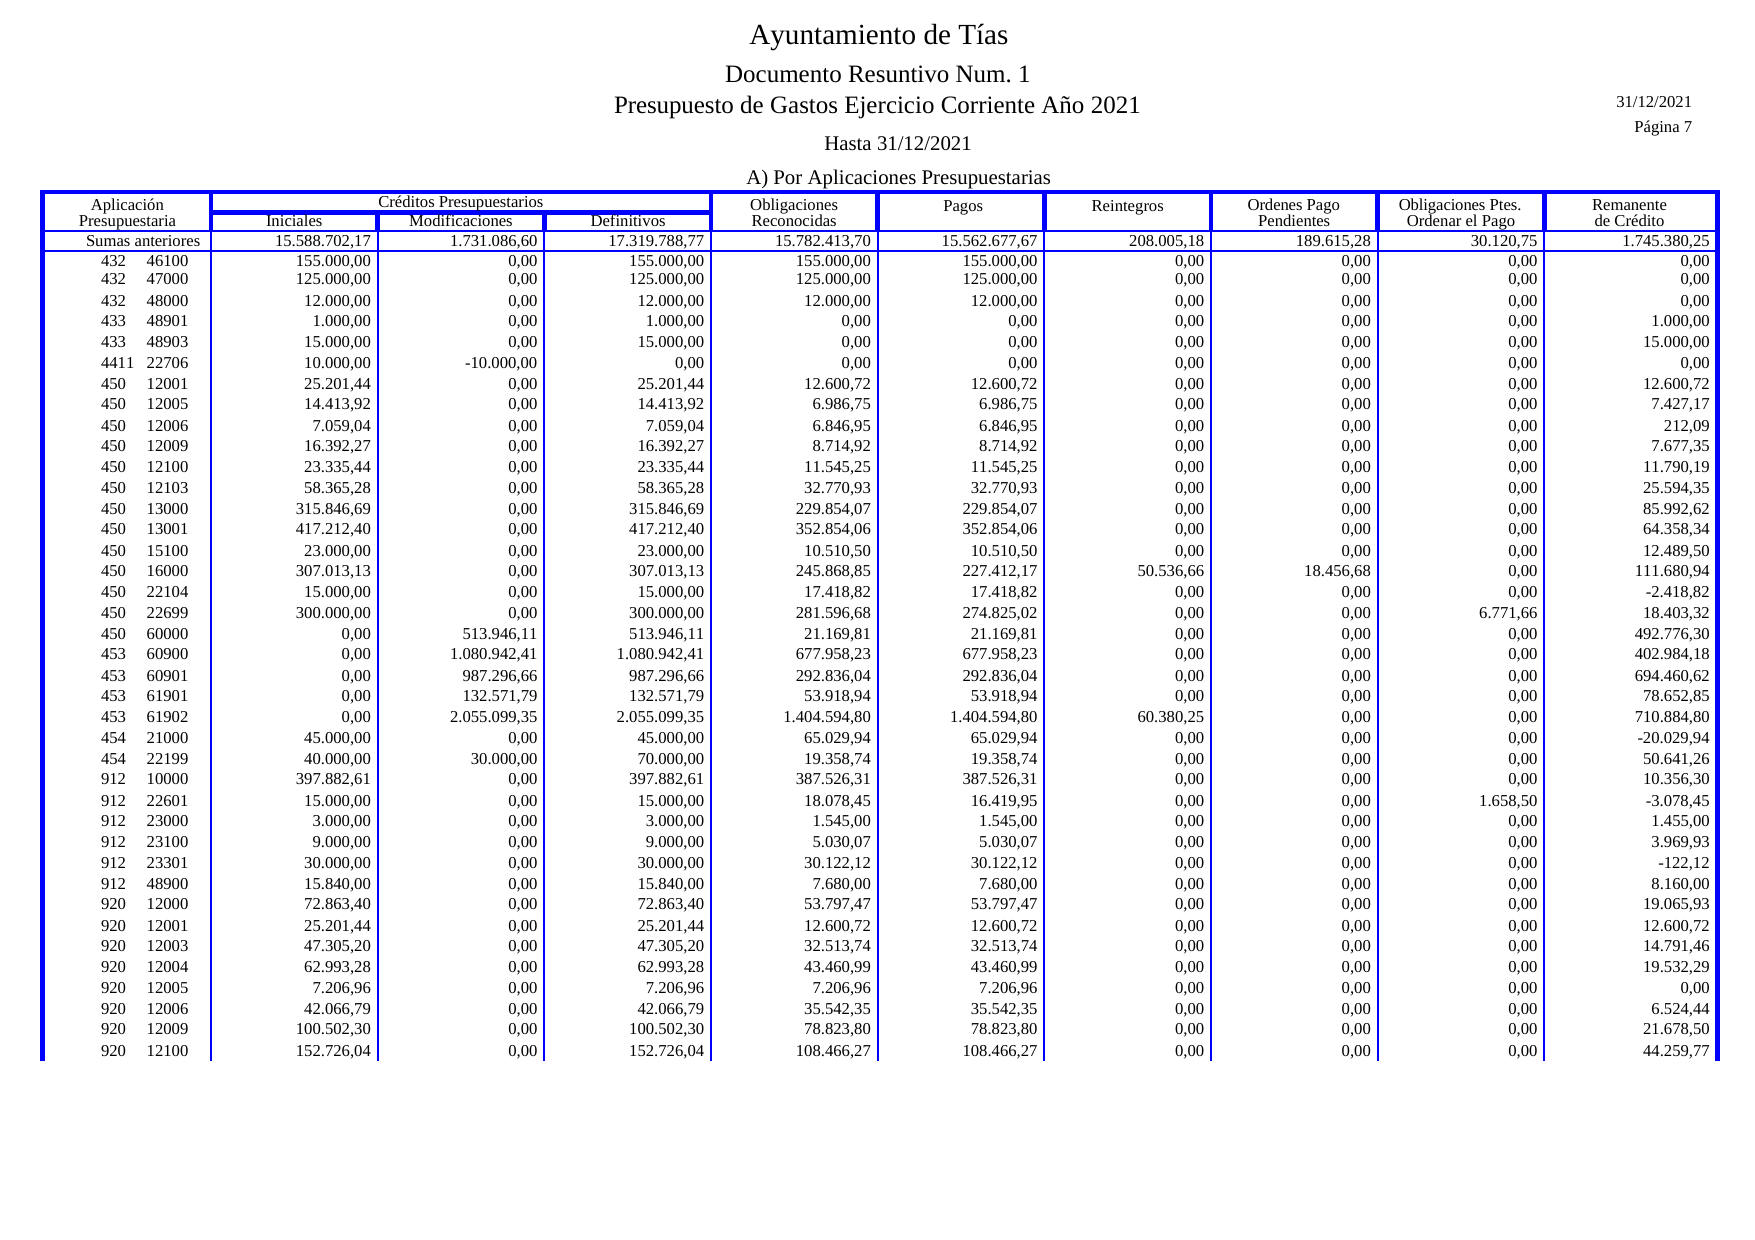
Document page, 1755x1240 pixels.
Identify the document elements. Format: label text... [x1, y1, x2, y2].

table_cell 454 [45, 728, 138, 751]
table_cell 32.513,74 [879, 936, 1043, 959]
table_cell 0,00 [1045, 520, 1210, 543]
table_cell 15.000,00 [1545, 334, 1715, 353]
table_cell 0,00 [379, 978, 543, 1001]
table_cell 14.413,92 [545, 395, 710, 418]
table_cell 70.000,00 [545, 751, 710, 770]
table_cell 1.080.942,41 [379, 645, 543, 668]
table_cell 453 [45, 709, 138, 728]
table_cell 0,00 [1045, 584, 1210, 603]
table_cell 912 [45, 876, 138, 895]
table_cell 0,00 [1045, 543, 1210, 561]
table_cell 0,00 [545, 353, 710, 376]
table_cell 108.466,27 [879, 1043, 1043, 1061]
table_cell 0,00 [1045, 436, 1210, 459]
table_cell 7.680,00 [879, 876, 1043, 895]
table_cell 0,00 [1379, 584, 1543, 603]
table_cell 229.854,07 [712, 501, 877, 520]
table_cell 22601 [138, 793, 210, 811]
table_cell 3.000,00 [545, 811, 710, 834]
table_cell 19.532,29 [1545, 959, 1715, 978]
table_cell 12001 [138, 376, 210, 395]
table_cell 417.212,40 [212, 520, 377, 543]
table_cell 307.013,13 [545, 561, 710, 584]
table_cell 0,00 [1379, 353, 1543, 376]
table_cell 6.846,95 [879, 418, 1043, 436]
table_cell 0,00 [712, 353, 877, 376]
table_cell 155.000,00 [212, 252, 377, 270]
table_cell 0,00 [1045, 311, 1210, 334]
table_cell 987.296,66 [379, 668, 543, 686]
table_cell 0,00 [1379, 959, 1543, 978]
table_cell 3.969,93 [1545, 834, 1715, 853]
table_cell 0,00 [879, 311, 1043, 334]
table_cell 23000 [138, 811, 210, 834]
table_cell 19.358,74 [712, 751, 877, 770]
table_cell 1.404.594,80 [712, 709, 877, 728]
table_cell 433 [45, 334, 138, 353]
table_cell 0,00 [379, 543, 543, 561]
table_cell 0,00 [1212, 436, 1377, 459]
table_cell 0,00 [1045, 918, 1210, 936]
table_cell 12006 [138, 418, 210, 436]
table_cell 58.365,28 [212, 478, 377, 501]
table_cell 60.380,25 [1045, 709, 1210, 728]
table_cell 281.596,68 [712, 603, 877, 626]
table_cell 47000 [138, 270, 210, 293]
table_cell 0,00 [379, 1020, 543, 1043]
table_cell 18.456,68 [1212, 561, 1377, 584]
table_cell 0,00 [1212, 728, 1377, 751]
table_cell 23.335,44 [212, 459, 377, 478]
table_cell 0,00 [1379, 501, 1543, 520]
table_cell 0,00 [1212, 311, 1377, 334]
table_cell 15.000,00 [545, 793, 710, 811]
table_cell 0,00 [1212, 918, 1377, 936]
table_cell 0,00 [1212, 584, 1377, 603]
table_cell 0,00 [379, 501, 543, 520]
table_cell 11.790,19 [1545, 459, 1715, 478]
table_cell 1.404.594,80 [879, 709, 1043, 728]
table_cell 12.000,00 [212, 293, 377, 311]
table_cell 432 [45, 270, 138, 293]
table_cell 0,00 [1045, 418, 1210, 436]
table_cell 61902 [138, 709, 210, 728]
table_cell 0,00 [1045, 459, 1210, 478]
table_cell 45.000,00 [545, 728, 710, 751]
table_cell 65.029,94 [712, 728, 877, 751]
table_cell -20.029,94 [1545, 728, 1715, 751]
table_cell 0,00 [1212, 978, 1377, 1001]
table_cell 15100 [138, 543, 210, 561]
table_cell 23301 [138, 853, 210, 876]
table_cell 0,00 [212, 709, 377, 728]
table_cell 15.840,00 [545, 876, 710, 895]
table_cell 0,00 [1379, 334, 1543, 353]
table_cell 0,00 [1379, 520, 1543, 543]
table_cell 25.201,44 [545, 376, 710, 395]
table_cell 0,00 [1212, 501, 1377, 520]
table_cell 111.680,94 [1545, 561, 1715, 584]
table_cell 1.000,00 [1545, 311, 1715, 334]
table_cell 22706 [138, 353, 210, 376]
table_cell 492.776,30 [1545, 626, 1715, 645]
table_cell -122,12 [1545, 853, 1715, 876]
table_cell 155.000,00 [879, 252, 1043, 270]
table_cell 0,00 [1212, 418, 1377, 436]
table_cell 0,00 [1379, 1020, 1543, 1043]
table_cell 22104 [138, 584, 210, 603]
table_cell 46100 [138, 252, 210, 270]
table_cell 0,00 [1045, 501, 1210, 520]
table_cell Iniciales [213, 215, 375, 230]
table_cell 100.502,30 [545, 1020, 710, 1043]
table_cell 450 [45, 603, 138, 626]
table_cell 1.080.942,41 [545, 645, 710, 668]
table_cell 0,00 [379, 270, 543, 293]
table_cell 23.000,00 [212, 543, 377, 561]
table_cell 0,00 [1379, 395, 1543, 418]
table_cell 35.542,35 [879, 1001, 1043, 1020]
table_cell 0,00 [1045, 395, 1210, 418]
table_cell 78.823,80 [879, 1020, 1043, 1043]
table_cell 152.726,04 [212, 1043, 377, 1061]
table_cell 0,00 [212, 668, 377, 686]
table_cell 12001 [138, 918, 210, 936]
table_cell 189.615,28 [1212, 232, 1377, 250]
table_cell 0,00 [379, 895, 543, 918]
table_cell 0,00 [1045, 686, 1210, 709]
table_cell 65.029,94 [879, 728, 1043, 751]
table_cell 0,00 [379, 436, 543, 459]
table_cell 0,00 [1045, 1001, 1210, 1020]
table_cell 0,00 [1545, 978, 1715, 1001]
table_cell Modificaciones [380, 215, 542, 230]
table_cell 0,00 [1379, 686, 1543, 709]
table_cell 229.854,07 [879, 501, 1043, 520]
table_cell 0,00 [212, 626, 377, 645]
table_cell 1.545,00 [879, 811, 1043, 834]
table_cell 12.600,72 [1545, 376, 1715, 395]
table_cell 0,00 [1212, 645, 1377, 668]
table_cell 14.413,92 [212, 395, 377, 418]
table_cell 25.594,35 [1545, 478, 1715, 501]
table_cell 12.600,72 [879, 376, 1043, 395]
table_cell 15.000,00 [545, 334, 710, 353]
table_cell 0,00 [1212, 853, 1377, 876]
table_cell 0,00 [379, 478, 543, 501]
table_cell 16.419,95 [879, 793, 1043, 811]
table_cell 920 [45, 1043, 138, 1061]
table_cell 0,00 [379, 293, 543, 311]
table_cell 0,00 [1045, 895, 1210, 918]
table_cell 50.536,66 [1045, 561, 1210, 584]
table_cell 0,00 [1379, 543, 1543, 561]
table_cell 352.854,06 [879, 520, 1043, 543]
table_cell 0,00 [1379, 936, 1543, 959]
table_cell 208.005,18 [1045, 232, 1210, 250]
table_cell 43.460,99 [879, 959, 1043, 978]
table_cell 0,00 [1045, 353, 1210, 376]
table_cell 0,00 [1379, 811, 1543, 834]
table_cell 53.797,47 [712, 895, 877, 918]
table_cell -2.418,82 [1545, 584, 1715, 603]
table_cell 920 [45, 978, 138, 1001]
table_cell 7.677,35 [1545, 436, 1715, 459]
table_cell 0,00 [1379, 293, 1543, 311]
table_header Ordenes Pago Pendientes [1213, 194, 1375, 230]
table_cell 7.206,96 [545, 978, 710, 1001]
table_cell 1.455,00 [1545, 811, 1715, 834]
table_cell 0,00 [1545, 252, 1715, 270]
table_cell 677.958,23 [712, 645, 877, 668]
table_cell 60900 [138, 645, 210, 668]
table_cell 21000 [138, 728, 210, 751]
table_cell 0,00 [1212, 376, 1377, 395]
table_cell 5.030,07 [712, 834, 877, 853]
table_cell 912 [45, 793, 138, 811]
table_cell 44.259,77 [1545, 1043, 1715, 1061]
table_cell 47.305,20 [545, 936, 710, 959]
table_cell 397.882,61 [545, 770, 710, 793]
table_cell 0,00 [1045, 668, 1210, 686]
table_cell 0,00 [379, 918, 543, 936]
table_cell 155.000,00 [545, 252, 710, 270]
table_cell 0,00 [1379, 728, 1543, 751]
table_cell 12005 [138, 395, 210, 418]
table_cell 47.305,20 [212, 936, 377, 959]
table_cell 12100 [138, 459, 210, 478]
table_cell 0,00 [1379, 376, 1543, 395]
table_cell 60901 [138, 668, 210, 686]
table_cell 387.526,31 [879, 770, 1043, 793]
table_cell 25.201,44 [545, 918, 710, 936]
table_cell 0,00 [1379, 645, 1543, 668]
table_cell 100.502,30 [212, 1020, 377, 1043]
table_cell 0,00 [1212, 895, 1377, 918]
table_cell 62.993,28 [545, 959, 710, 978]
table_cell 0,00 [1212, 959, 1377, 978]
table_cell 8.160,00 [1545, 876, 1715, 895]
table_cell 0,00 [1045, 1043, 1210, 1061]
table_cell 62.993,28 [212, 959, 377, 978]
table_cell 432 [45, 252, 138, 270]
table_cell 7.059,04 [545, 418, 710, 436]
table_cell 0,00 [1045, 270, 1210, 293]
table_cell 6.846,95 [712, 418, 877, 436]
table_cell 0,00 [379, 811, 543, 834]
table_cell 6.986,75 [879, 395, 1043, 418]
table_cell 48901 [138, 311, 210, 334]
table_cell 0,00 [1045, 959, 1210, 978]
table_cell 0,00 [1379, 270, 1543, 293]
table_cell 0,00 [379, 1043, 543, 1061]
table_cell 30.000,00 [212, 853, 377, 876]
table_cell 0,00 [379, 876, 543, 895]
table_cell 0,00 [1212, 270, 1377, 293]
table_cell 85.992,62 [1545, 501, 1715, 520]
table_cell 0,00 [379, 728, 543, 751]
table_cell 12.489,50 [1545, 543, 1715, 561]
table_cell 14.791,46 [1545, 936, 1715, 959]
table_cell 58.365,28 [545, 478, 710, 501]
table_cell 0,00 [379, 793, 543, 811]
table_cell 0,00 [1045, 334, 1210, 353]
table_cell 920 [45, 1020, 138, 1043]
table_cell 72.863,40 [212, 895, 377, 918]
table_cell 453 [45, 686, 138, 709]
table_cell 12005 [138, 978, 210, 1001]
table_cell 0,00 [1212, 334, 1377, 353]
table_cell 677.958,23 [879, 645, 1043, 668]
table_cell 0,00 [379, 1001, 543, 1020]
table_cell 7.059,04 [212, 418, 377, 436]
table_cell 315.846,69 [212, 501, 377, 520]
table_cell 0,00 [379, 520, 543, 543]
table_cell 78.652,85 [1545, 686, 1715, 709]
table_cell 48900 [138, 876, 210, 895]
table_cell 50.641,26 [1545, 751, 1715, 770]
table_cell 402.984,18 [1545, 645, 1715, 668]
table_cell 0,00 [1379, 626, 1543, 645]
table_cell 0,00 [1212, 751, 1377, 770]
table_cell 0,00 [1212, 626, 1377, 645]
table_cell 48903 [138, 334, 210, 353]
table_cell 30.122,12 [712, 853, 877, 876]
table_header Créditos Presupuestarios [213, 194, 709, 210]
table_cell 15.000,00 [212, 793, 377, 811]
table_cell 0,00 [1212, 252, 1377, 270]
table_cell 0,00 [1212, 686, 1377, 709]
table_cell 0,00 [1045, 478, 1210, 501]
table_cell 0,00 [712, 334, 877, 353]
table_cell 12.600,72 [1545, 918, 1715, 936]
table_cell 0,00 [379, 395, 543, 418]
table_cell 1.000,00 [545, 311, 710, 334]
table_cell 0,00 [1212, 793, 1377, 811]
table_cell 5.030,07 [879, 834, 1043, 853]
table_cell 227.412,17 [879, 561, 1043, 584]
table_cell 454 [45, 751, 138, 770]
table_cell 125.000,00 [212, 270, 377, 293]
table_cell 0,00 [379, 936, 543, 959]
table_cell 0,00 [1545, 270, 1715, 293]
table_cell 0,00 [1212, 709, 1377, 728]
table_cell 450 [45, 478, 138, 501]
table_cell 352.854,06 [712, 520, 877, 543]
table_cell 32.770,93 [712, 478, 877, 501]
table_cell 417.212,40 [545, 520, 710, 543]
table_cell 23.000,00 [545, 543, 710, 561]
table_cell 25.201,44 [212, 376, 377, 395]
table_cell 0,00 [379, 459, 543, 478]
table_cell 30.000,00 [379, 751, 543, 770]
table_cell 0,00 [1212, 478, 1377, 501]
table_cell 0,00 [212, 645, 377, 668]
table_cell 0,00 [1045, 793, 1210, 811]
table_cell 0,00 [1379, 311, 1543, 334]
table_cell 212,09 [1545, 418, 1715, 436]
table_cell 450 [45, 418, 138, 436]
table_cell -3.078,45 [1545, 793, 1715, 811]
table_cell 0,00 [1045, 626, 1210, 645]
table_cell 0,00 [1379, 751, 1543, 770]
table_cell 300.000,00 [545, 603, 710, 626]
table_cell 1.000,00 [212, 311, 377, 334]
table_cell 450 [45, 395, 138, 418]
table_cell 11.545,25 [712, 459, 877, 478]
table_cell 30.000,00 [545, 853, 710, 876]
table_cell 15.588.702,17 [212, 232, 377, 250]
table_cell 0,00 [1212, 834, 1377, 853]
table_cell 0,00 [1045, 834, 1210, 853]
table_cell 0,00 [1379, 876, 1543, 895]
table_cell 0,00 [1379, 834, 1543, 853]
table_cell 245.868,85 [712, 561, 877, 584]
table_cell 0,00 [1045, 811, 1210, 834]
table_cell 7.206,96 [879, 978, 1043, 1001]
table_cell 920 [45, 959, 138, 978]
table_cell 0,00 [379, 418, 543, 436]
table_cell 12103 [138, 478, 210, 501]
table_cell 21.678,50 [1545, 1020, 1715, 1043]
table_cell 42.066,79 [545, 1001, 710, 1020]
table_cell 0,00 [1212, 459, 1377, 478]
table_cell 0,00 [1545, 293, 1715, 311]
table_header Obligaciones Ptes. Ordenar el Pago [1380, 194, 1542, 230]
table_cell 0,00 [1545, 353, 1715, 376]
table_cell 0,00 [1045, 252, 1210, 270]
table_cell 16.392,27 [545, 436, 710, 459]
table_cell 0,00 [1045, 876, 1210, 895]
table_cell 0,00 [1212, 876, 1377, 895]
table_cell 48000 [138, 293, 210, 311]
table_cell 0,00 [379, 834, 543, 853]
table_cell 920 [45, 936, 138, 959]
table_header Remanente de Crédito [1547, 194, 1715, 230]
table_cell 9.000,00 [545, 834, 710, 853]
table_cell 15.000,00 [212, 334, 377, 353]
table_cell 21.169,81 [879, 626, 1043, 645]
table_cell 17.418,82 [879, 584, 1043, 603]
table_cell 0,00 [379, 376, 543, 395]
table_cell 10.510,50 [879, 543, 1043, 561]
table_cell 19.065,93 [1545, 895, 1715, 918]
table_cell 694.460,62 [1545, 668, 1715, 686]
table_header Pagos [880, 194, 1042, 230]
table_cell 7.206,96 [712, 978, 877, 1001]
table_cell 0,00 [1379, 709, 1543, 728]
table_cell 453 [45, 645, 138, 668]
table_cell 450 [45, 436, 138, 459]
table_cell 19.358,74 [879, 751, 1043, 770]
table_cell 0,00 [379, 603, 543, 626]
table_cell 53.918,94 [879, 686, 1043, 709]
table_cell 18.078,45 [712, 793, 877, 811]
table_cell 0,00 [379, 853, 543, 876]
table_cell 987.296,66 [545, 668, 710, 686]
table_cell 13001 [138, 520, 210, 543]
table_cell 30.120,75 [1379, 232, 1543, 250]
table_cell 0,00 [1045, 936, 1210, 959]
table_cell 9.000,00 [212, 834, 377, 853]
table_cell 300.000,00 [212, 603, 377, 626]
table_cell 0,00 [879, 353, 1043, 376]
table_cell 7.680,00 [712, 876, 877, 895]
table_cell 12.600,72 [879, 918, 1043, 936]
table_cell 0,00 [379, 561, 543, 584]
table_cell 8.714,92 [712, 436, 877, 459]
table_cell 40.000,00 [212, 751, 377, 770]
table_cell 433 [45, 311, 138, 334]
table_cell 125.000,00 [712, 270, 877, 293]
table_cell 0,00 [1212, 293, 1377, 311]
table_cell 12004 [138, 959, 210, 978]
table_cell 0,00 [712, 311, 877, 334]
table_cell 0,00 [212, 686, 377, 709]
table_cell 0,00 [1379, 668, 1543, 686]
table_cell 17.319.788,77 [545, 232, 710, 250]
table_cell 912 [45, 834, 138, 853]
table_cell 397.882,61 [212, 770, 377, 793]
table_cell 53.797,47 [879, 895, 1043, 918]
table_cell 10.000,00 [212, 353, 377, 376]
table_cell 0,00 [1212, 936, 1377, 959]
table_cell 450 [45, 376, 138, 395]
table_cell 12009 [138, 436, 210, 459]
table_cell 12000 [138, 895, 210, 918]
table_cell 12.000,00 [712, 293, 877, 311]
table_cell 132.571,79 [379, 686, 543, 709]
table_cell 0,00 [1045, 853, 1210, 876]
table_cell 22699 [138, 603, 210, 626]
table_cell 0,00 [379, 584, 543, 603]
table_cell 72.863,40 [545, 895, 710, 918]
table_cell 35.542,35 [712, 1001, 877, 1020]
table_cell 61901 [138, 686, 210, 709]
table_cell 13000 [138, 501, 210, 520]
table_cell 0,00 [1379, 1001, 1543, 1020]
table_cell 0,00 [1379, 418, 1543, 436]
table_cell 0,00 [1379, 1043, 1543, 1061]
table_cell 920 [45, 918, 138, 936]
table_cell 0,00 [1379, 478, 1543, 501]
table_cell 0,00 [1045, 1020, 1210, 1043]
table_cell 513.946,11 [379, 626, 543, 645]
table_cell 30.122,12 [879, 853, 1043, 876]
table_cell 0,00 [1212, 543, 1377, 561]
table_cell 15.562.677,67 [879, 232, 1043, 250]
table_cell 0,00 [1212, 395, 1377, 418]
table_cell 315.846,69 [545, 501, 710, 520]
table_cell 450 [45, 584, 138, 603]
table_cell 15.000,00 [545, 584, 710, 603]
table_cell 23100 [138, 834, 210, 853]
table_cell 125.000,00 [545, 270, 710, 293]
table_cell 12006 [138, 1001, 210, 1020]
table_cell 22199 [138, 751, 210, 770]
table_cell 12003 [138, 936, 210, 959]
table_cell 53.918,94 [712, 686, 877, 709]
table_cell 12009 [138, 1020, 210, 1043]
table_cell 387.526,31 [712, 770, 877, 793]
table_cell 16.392,27 [212, 436, 377, 459]
table_cell 6.986,75 [712, 395, 877, 418]
table_cell 0,00 [1379, 770, 1543, 793]
table_cell 7.206,96 [212, 978, 377, 1001]
table_cell 0,00 [1045, 603, 1210, 626]
table_cell 0,00 [1379, 436, 1543, 459]
table_cell 155.000,00 [712, 252, 877, 270]
table_cell 0,00 [879, 334, 1043, 353]
table_cell 0,00 [1379, 918, 1543, 936]
table_cell 292.836,04 [879, 668, 1043, 686]
table_cell 450 [45, 520, 138, 543]
table_cell 0,00 [1212, 1020, 1377, 1043]
table_cell 0,00 [1212, 668, 1377, 686]
table_cell Sumas anteriores [45, 232, 210, 250]
table_cell 450 [45, 543, 138, 561]
table_header Obligaciones Reconocidas [713, 194, 875, 230]
table_cell 12.600,72 [712, 376, 877, 395]
table_cell 1.658,50 [1379, 793, 1543, 811]
table_cell 21.169,81 [712, 626, 877, 645]
table_cell 0,00 [379, 770, 543, 793]
table_cell 513.946,11 [545, 626, 710, 645]
table_cell 0,00 [379, 959, 543, 978]
table_cell 125.000,00 [879, 270, 1043, 293]
table_cell 108.466,27 [712, 1043, 877, 1061]
table_cell 12.600,72 [712, 918, 877, 936]
table_cell 132.571,79 [545, 686, 710, 709]
table_cell 0,00 [379, 252, 543, 270]
table_cell 432 [45, 293, 138, 311]
table_cell 0,00 [1212, 1043, 1377, 1061]
table_cell 1.731.086,60 [379, 232, 543, 250]
table_cell 0,00 [379, 334, 543, 353]
table_cell 920 [45, 1001, 138, 1020]
table_cell 64.358,34 [1545, 520, 1715, 543]
table_cell 292.836,04 [712, 668, 877, 686]
table_cell 0,00 [1379, 561, 1543, 584]
table_cell 1.745.380,25 [1545, 232, 1715, 250]
table_cell 10.356,30 [1545, 770, 1715, 793]
table_cell 152.726,04 [545, 1043, 710, 1061]
table_cell 710.884,80 [1545, 709, 1715, 728]
table_cell 32.513,74 [712, 936, 877, 959]
table_header Reintegros [1047, 194, 1209, 230]
table_cell 43.460,99 [712, 959, 877, 978]
table_cell 450 [45, 459, 138, 478]
table_cell 3.000,00 [212, 811, 377, 834]
table_cell 10.510,50 [712, 543, 877, 561]
table_cell 23.335,44 [545, 459, 710, 478]
table_header Aplicación Presupuestaria [45, 194, 209, 230]
table_cell 0,00 [1379, 459, 1543, 478]
table_cell 0,00 [1045, 293, 1210, 311]
table_cell 912 [45, 853, 138, 876]
table_cell 0,00 [1212, 811, 1377, 834]
table_cell 42.066,79 [212, 1001, 377, 1020]
table_cell 0,00 [1379, 978, 1543, 1001]
table_cell 0,00 [1212, 603, 1377, 626]
table_cell 274.825,02 [879, 603, 1043, 626]
table_cell 32.770,93 [879, 478, 1043, 501]
table_cell 12100 [138, 1043, 210, 1061]
table_cell 0,00 [1379, 853, 1543, 876]
table_cell 0,00 [1045, 376, 1210, 395]
table_cell 18.403,32 [1545, 603, 1715, 626]
table_cell 2.055.099,35 [545, 709, 710, 728]
table_cell 15.000,00 [212, 584, 377, 603]
table_cell 0,00 [1212, 770, 1377, 793]
table_cell 0,00 [1045, 978, 1210, 1001]
table_cell 920 [45, 895, 138, 918]
table_cell 6.771,66 [1379, 603, 1543, 626]
table_cell 0,00 [1379, 895, 1543, 918]
table_cell 60000 [138, 626, 210, 645]
table_cell 912 [45, 770, 138, 793]
table_cell 453 [45, 668, 138, 686]
table_cell 16000 [138, 561, 210, 584]
table_cell 10000 [138, 770, 210, 793]
table_cell 78.823,80 [712, 1020, 877, 1043]
table_cell 0,00 [1045, 751, 1210, 770]
table_cell 450 [45, 501, 138, 520]
table_cell 0,00 [1212, 520, 1377, 543]
table_cell 8.714,92 [879, 436, 1043, 459]
table_cell 45.000,00 [212, 728, 377, 751]
table_cell 0,00 [1045, 645, 1210, 668]
table_cell 6.524,44 [1545, 1001, 1715, 1020]
table_cell 450 [45, 561, 138, 584]
table_cell 4411 [45, 353, 138, 376]
table_cell 15.840,00 [212, 876, 377, 895]
table_cell 12.000,00 [879, 293, 1043, 311]
table_cell 7.427,17 [1545, 395, 1715, 418]
table_cell 1.545,00 [712, 811, 877, 834]
table_cell 17.418,82 [712, 584, 877, 603]
table_cell 912 [45, 811, 138, 834]
table_cell 0,00 [1212, 1001, 1377, 1020]
table_cell 0,00 [1045, 728, 1210, 751]
table_cell 2.055.099,35 [379, 709, 543, 728]
table_cell 450 [45, 626, 138, 645]
table_cell 11.545,25 [879, 459, 1043, 478]
table_cell 0,00 [1212, 353, 1377, 376]
table_cell 0,00 [1379, 252, 1543, 270]
table_cell 15.782.413,70 [712, 232, 877, 250]
table_cell 0,00 [379, 311, 543, 334]
table_cell Definitivos [547, 215, 709, 230]
table_cell 0,00 [1045, 770, 1210, 793]
table_cell 12.000,00 [545, 293, 710, 311]
table_cell -10.000,00 [379, 353, 543, 376]
table_cell 25.201,44 [212, 918, 377, 936]
table_cell 307.013,13 [212, 561, 377, 584]
